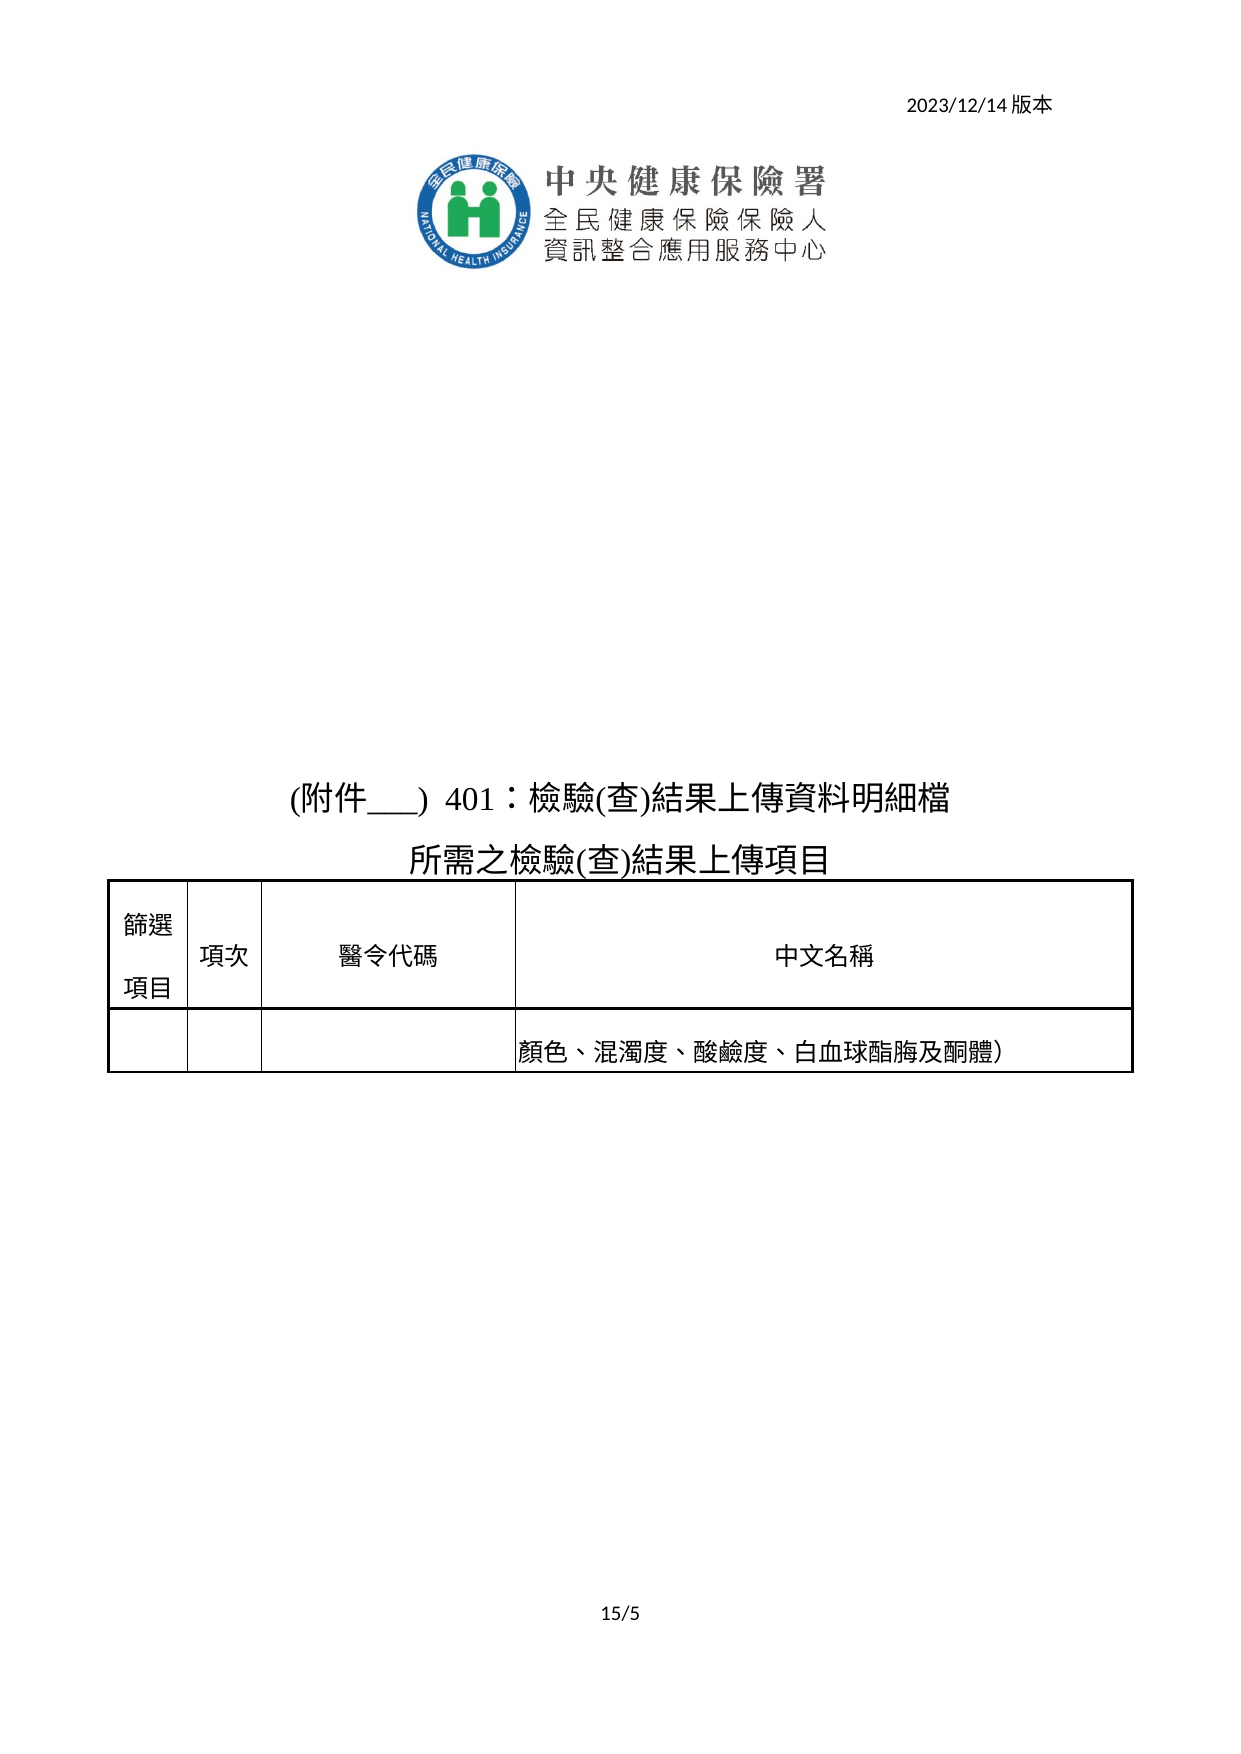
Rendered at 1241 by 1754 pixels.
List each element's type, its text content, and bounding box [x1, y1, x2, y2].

table_cell [188, 1010, 261, 1071]
table_header (附件___) 401：檢驗(查)結果上傳資料明細檔 所需之檢驗(查)結果上傳項目 [108, 754, 1132, 879]
table_cell 篩選項目 [110, 882, 187, 1007]
table_cell 中文名稱 [516, 882, 1131, 1007]
table_cell 項次 [188, 882, 261, 1007]
table_cell [262, 1010, 515, 1071]
table_cell [110, 1010, 187, 1071]
table_cell 醫令代碼 [262, 882, 515, 1007]
table_cell 顏色、混濁度、酸鹼度、白血球酯脢及酮體） [516, 1010, 1131, 1071]
